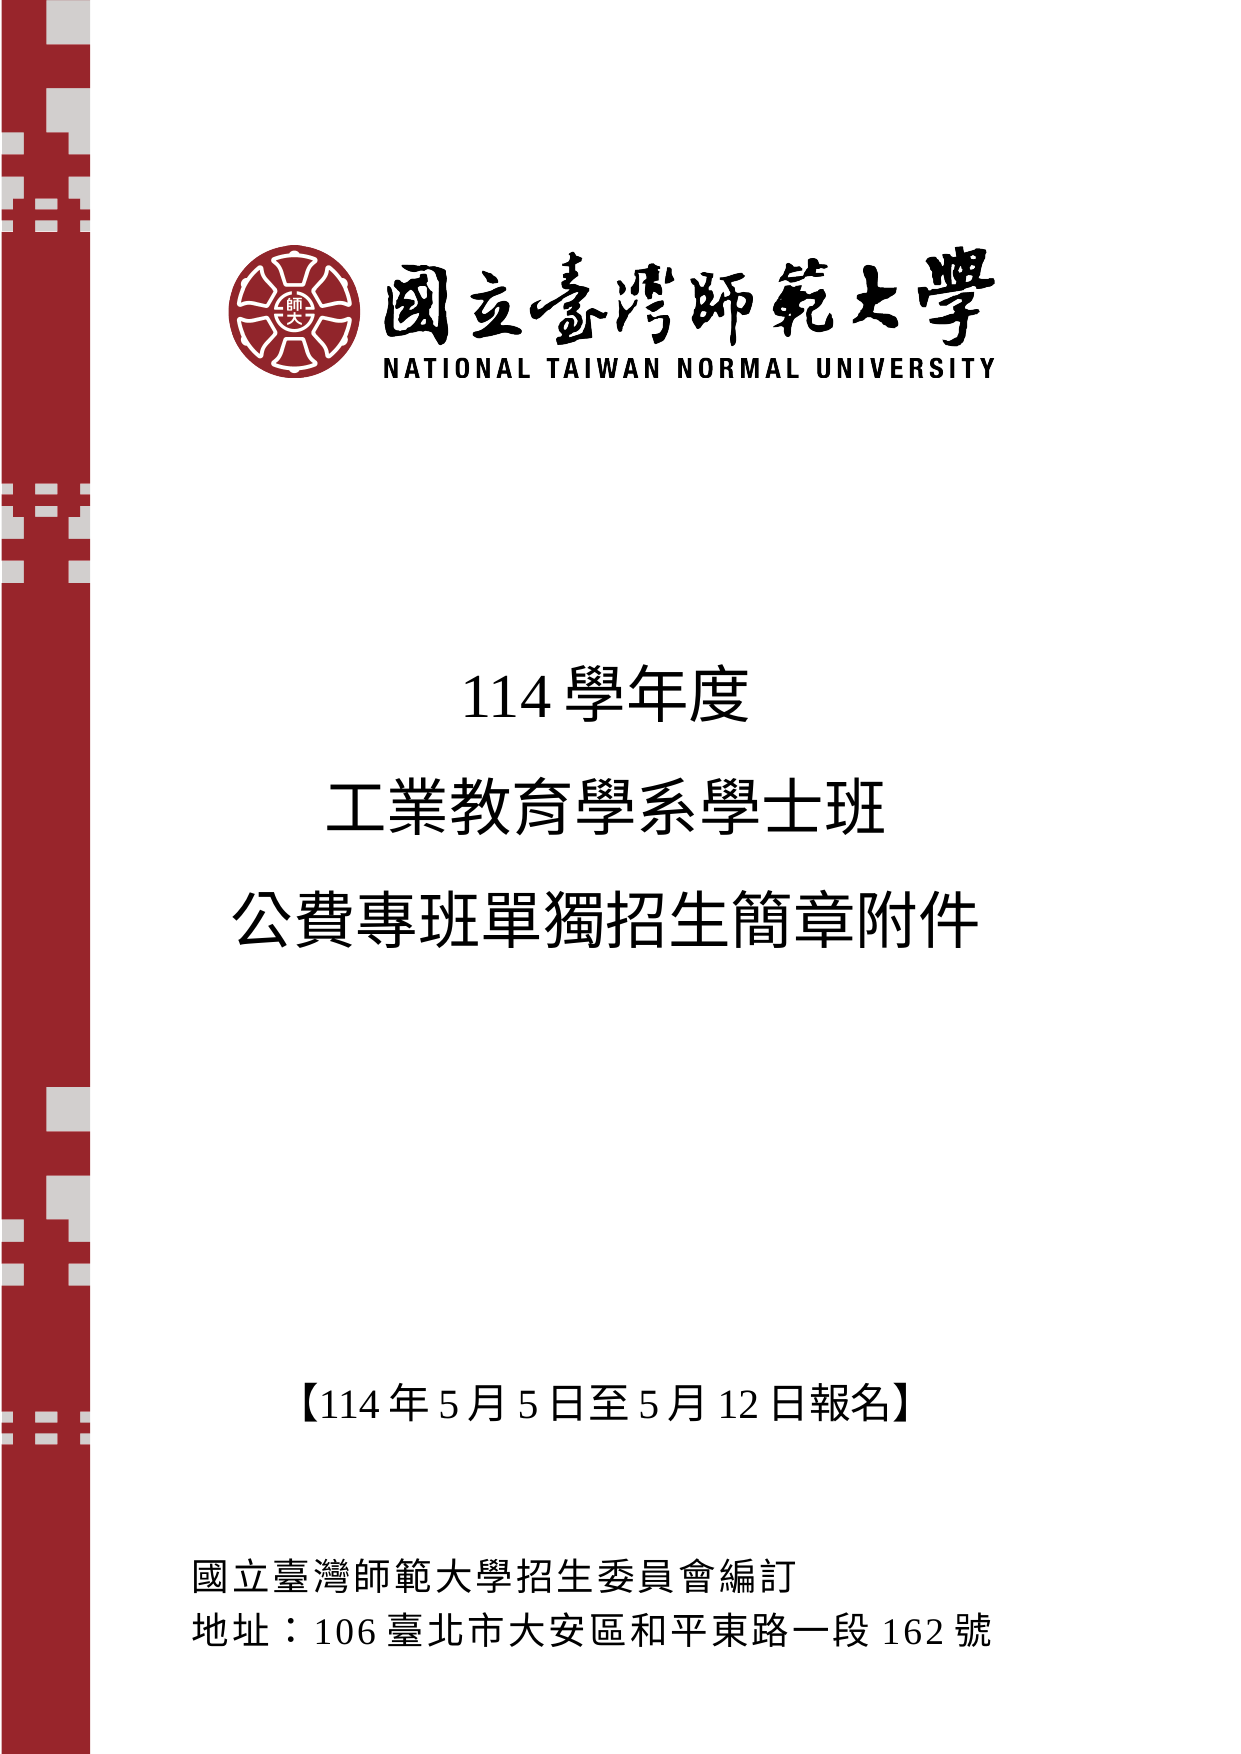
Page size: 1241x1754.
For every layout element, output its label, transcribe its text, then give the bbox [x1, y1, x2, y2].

text 【114年5月5日至5月12日報名】 [91, 1359, 1152, 1422]
text 地址：106臺北市大安區和平東路一段162號 [148, 1601, 1149, 1655]
text 114學年度 [91, 645, 1152, 735]
text 公費專班單獨招生簡章附件 [91, 871, 1152, 962]
text 國立臺灣師範大學招生委員會編訂 [148, 1547, 1149, 1601]
text 工業教育學系學士班 [91, 758, 1152, 848]
